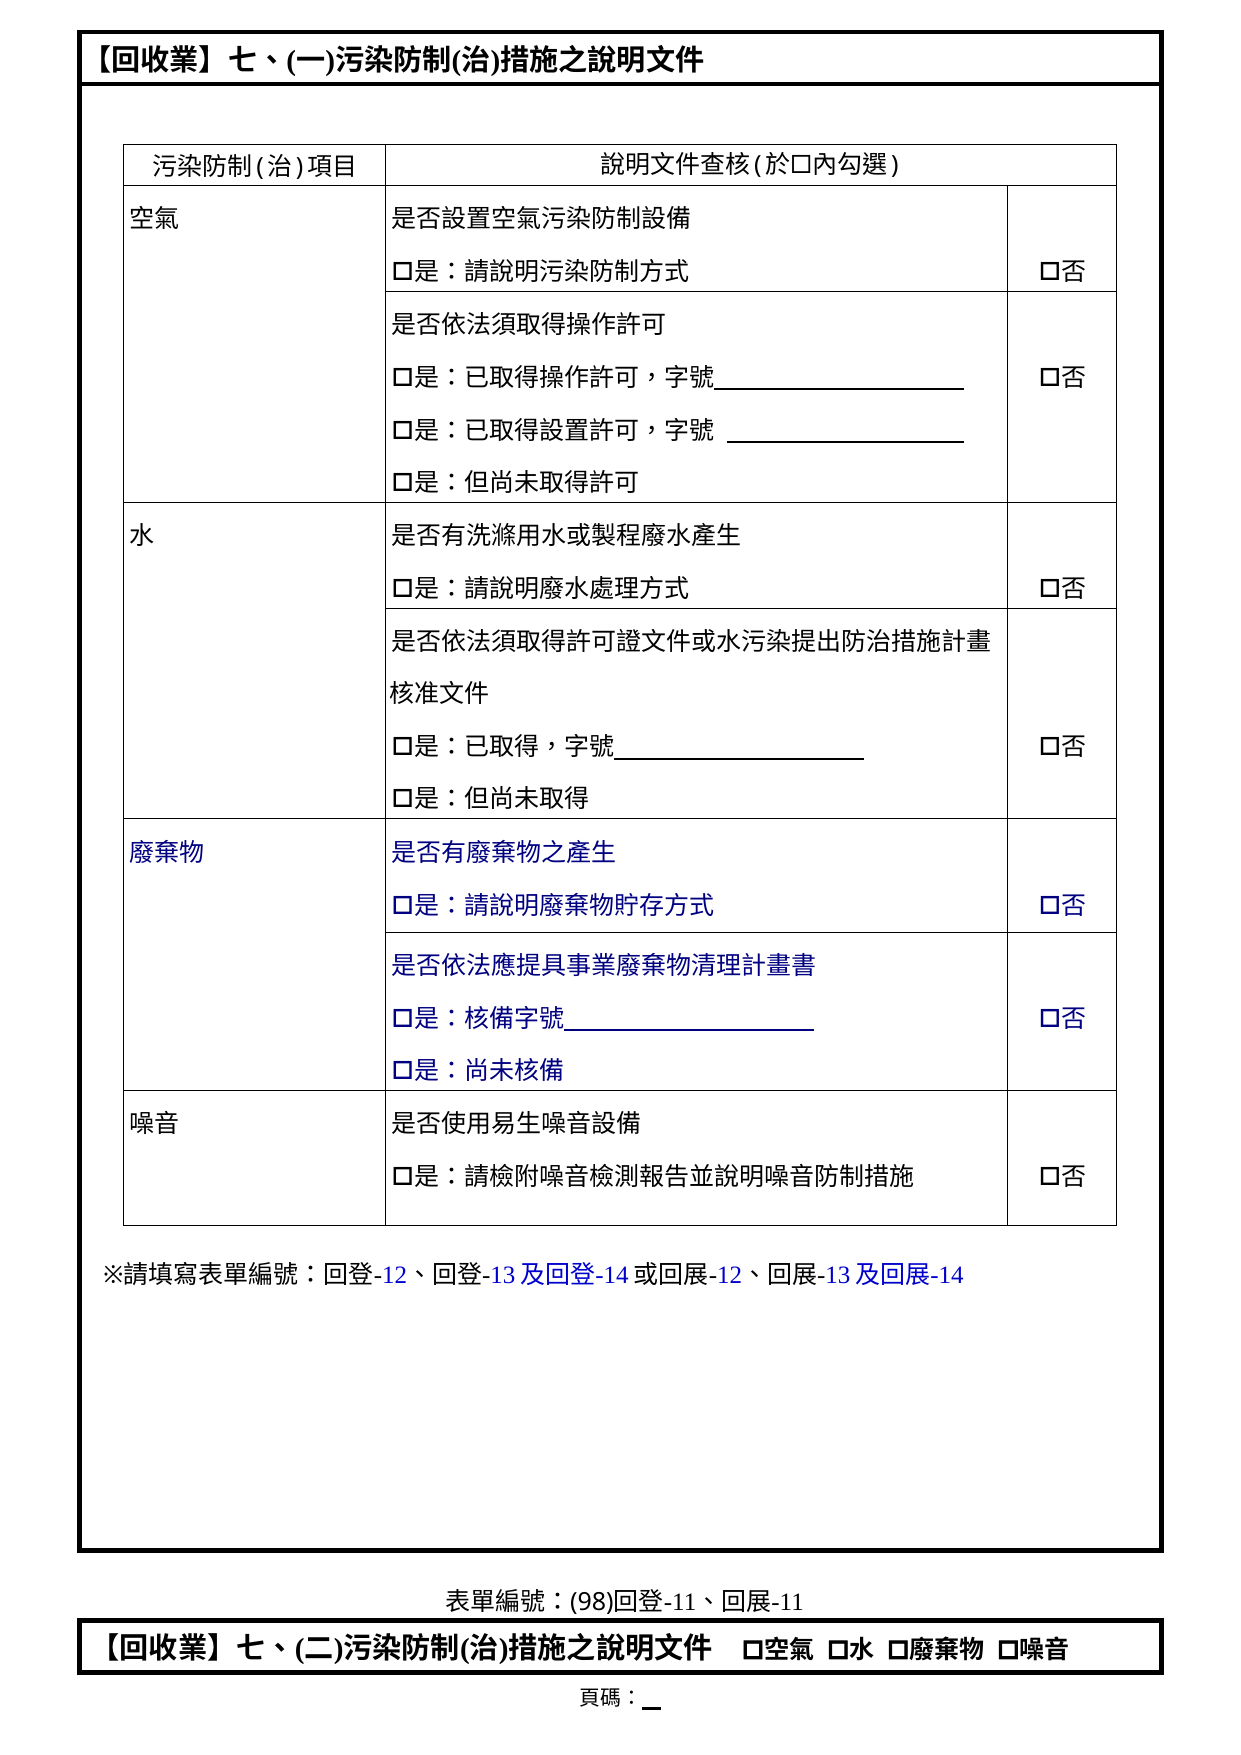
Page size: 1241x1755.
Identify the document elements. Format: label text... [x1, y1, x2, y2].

table_cell ※請填寫表單編號：回登-12、回登-13及回登-14或回展-12、回展-13及回展-14 [82, 86, 1159, 1548]
table_cell 是否使用易生噪音設備 [386, 1091, 1007, 1143]
table_cell [1008, 609, 1116, 713]
table_cell 是：已取得設置許可，字號 是：但尚未取得許可 [386, 396, 1007, 502]
table_cell 廢棄物 [124, 819, 385, 1090]
table_header 污染防制(治)項目 [124, 145, 385, 185]
table_cell 否 [1008, 292, 1116, 396]
table_cell 是：核備字號 是：尚未核備 [386, 985, 1007, 1090]
table_cell [1008, 933, 1116, 985]
table_cell 是否有廢棄物之產生 [386, 819, 1007, 871]
table_cell 是否設置空氣污染防制設備 [386, 186, 1007, 238]
table_cell 是：請檢附噪音檢測報告並說明噪音防制措施 [386, 1143, 1007, 1225]
table_cell 水 [124, 503, 385, 818]
table_cell 否 [1008, 555, 1116, 608]
table_cell 空氣 [124, 186, 385, 502]
table_cell 否 [1008, 713, 1116, 818]
table_cell 是否有洗滌用水或製程廢水產生 [386, 503, 1007, 555]
table_cell 是：請說明污染防制方式 [386, 238, 1007, 291]
table_cell 是否依法須取得許可證文件或水污染提出防治措施計畫核准文件 [386, 609, 1007, 713]
table_header 說明文件查核(於內勾選) [386, 145, 1116, 185]
table_cell [1008, 1091, 1116, 1143]
text 表單編號：(98)回登-11、回展-11 [89, 1582, 1152, 1618]
table_cell 是：已取得，字號 是：但尚未取得 [386, 713, 1007, 818]
table_cell [1008, 503, 1116, 555]
table_cell 是否依法須取得操作許可 是：已取得操作許可，字號 [386, 292, 1007, 396]
table_header 【回收業】七、(一)污染防制(治)措施之說明文件 [82, 34, 1159, 82]
table_cell 否 [1008, 1143, 1116, 1225]
table_cell 是否依法應提具事業廢棄物清理計畫書 [386, 933, 1007, 985]
table_cell 是：請說明廢棄物貯存方式 [386, 871, 1007, 932]
table_cell [1008, 186, 1116, 238]
table_cell [1008, 396, 1116, 502]
table_cell [1008, 819, 1116, 871]
table_cell 否 [1008, 871, 1116, 932]
table_cell 是：請說明廢水處理方式 [386, 555, 1007, 608]
table_cell 噪音 [124, 1091, 385, 1225]
table_header 【回收業】七、(二)污染防制(治)措施之說明文件 空氣 水 廢棄物 噪音 [82, 1623, 1159, 1670]
table_cell 否 [1008, 238, 1116, 291]
table_cell 否 [1008, 985, 1116, 1090]
